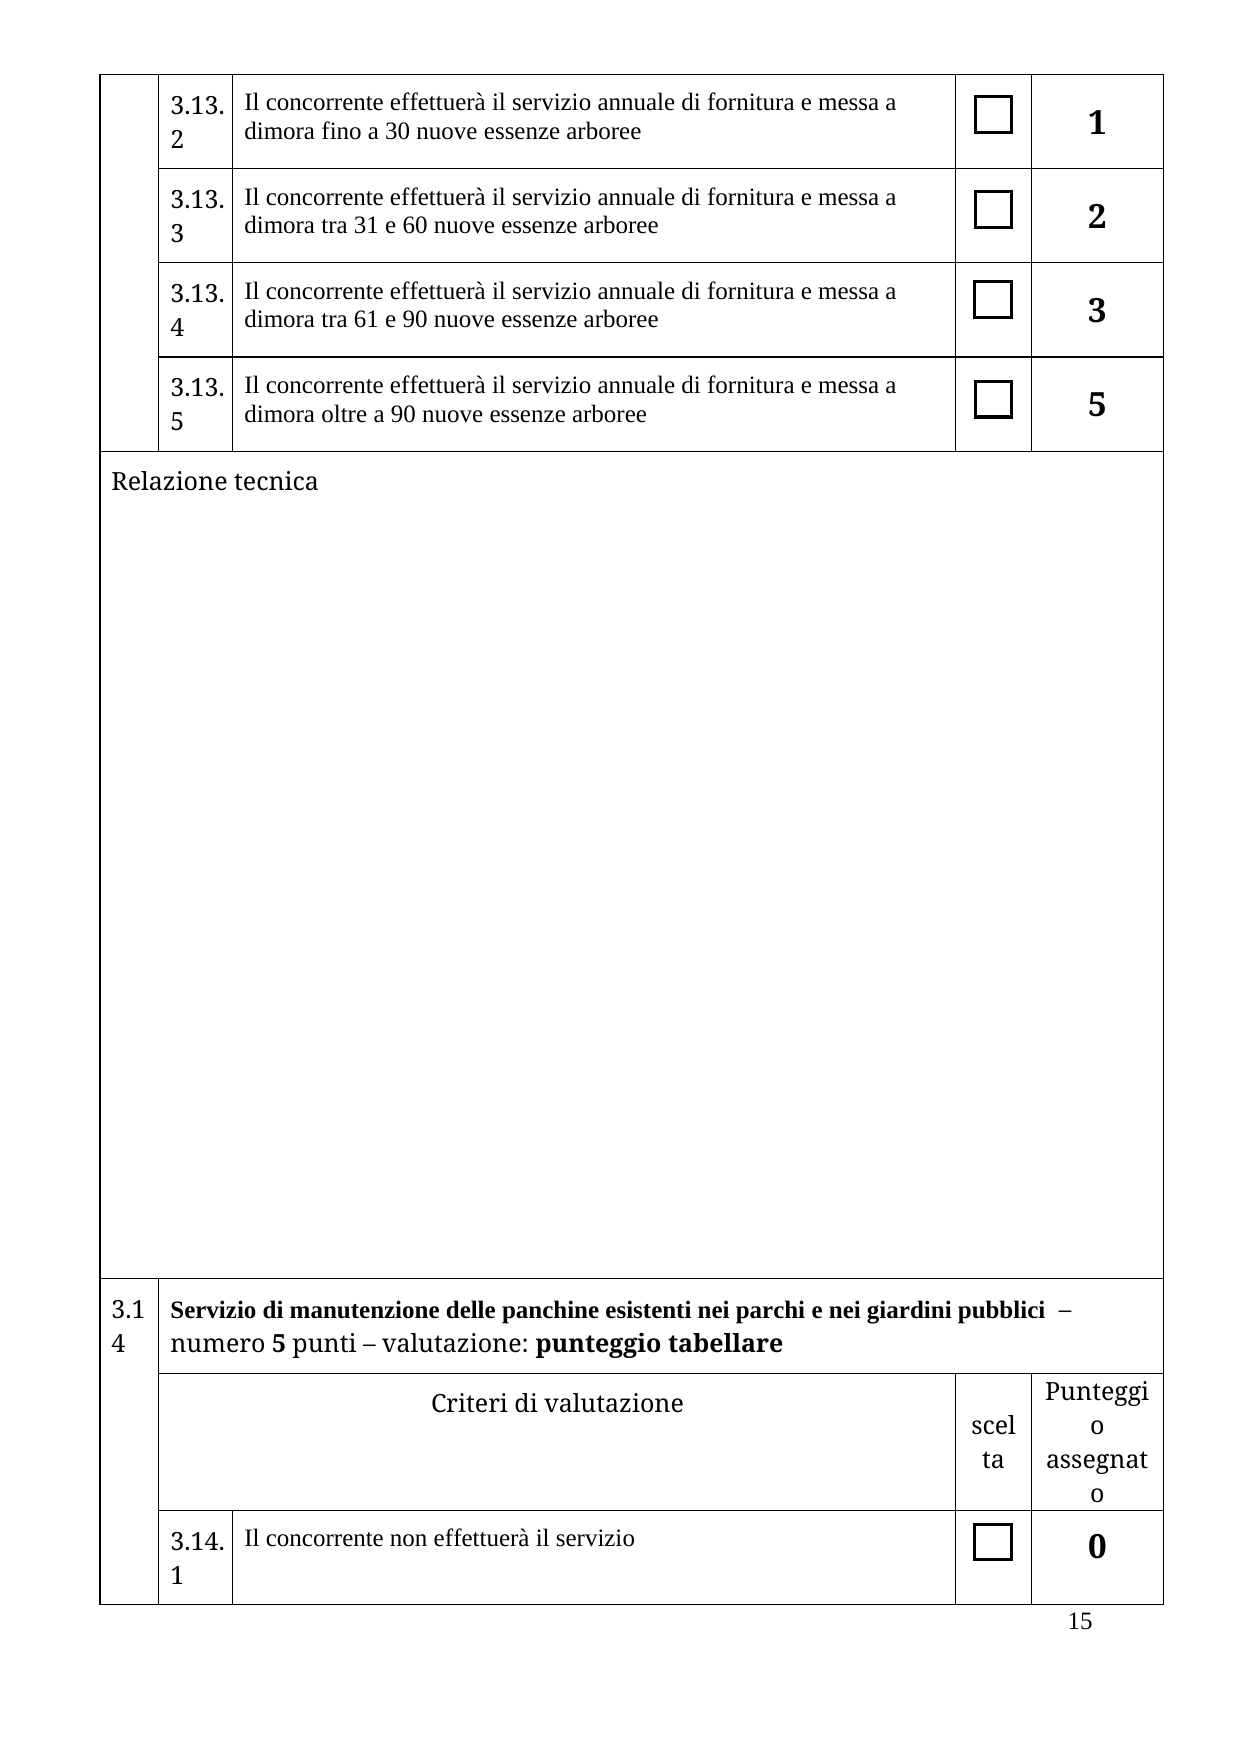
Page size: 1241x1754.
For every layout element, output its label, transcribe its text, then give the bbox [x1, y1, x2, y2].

table_cell 5 [1032, 358, 1163, 451]
table_cell Servizio di manutenzione delle panchine esistenti nei parchi e nei giardini pubblici – numero 5 punti – valutazione: punteggio tabellare [159, 1279, 1163, 1372]
table_cell Il concorrente effettuerà il servizio annuale di fornitura e messa a dimora tra 61 e 90 nuove essenze arboree [233, 263, 955, 356]
table_cell Il concorrente effettuerà il servizio annuale di fornitura e messa a dimora fino a 30 nuove essenze arboree [233, 75, 955, 168]
table_cell Punteggio assegnato [1032, 1374, 1163, 1510]
table_cell 3.14 [101, 1279, 158, 1604]
table_cell Il concorrente effettuerà il servizio annuale di fornitura e messa a dimora tra 31 e 60 nuove essenze arboree [233, 169, 955, 262]
table_cell 1 [1032, 75, 1163, 168]
table_cell scelta [956, 1374, 1031, 1510]
table_cell [956, 169, 1031, 262]
table_cell 3.13.5 [159, 358, 232, 451]
table_cell [101, 75, 158, 451]
table_cell Relazione tecnica [101, 452, 1163, 1278]
table_cell 2 [1032, 169, 1163, 262]
table_cell 3.13.2 [159, 75, 232, 168]
table_cell Criteri di valutazione [159, 1374, 955, 1510]
table_cell [956, 263, 1031, 356]
table_cell Il concorrente non effettuerà il servizio [233, 1511, 955, 1604]
table_cell 3.14.1 [159, 1511, 232, 1604]
table_cell 3 [1032, 263, 1163, 356]
table_cell [956, 358, 1031, 451]
table_cell [956, 1511, 1031, 1604]
table_cell 3.13.4 [159, 263, 232, 356]
table_cell Il concorrente effettuerà il servizio annuale di fornitura e messa a dimora oltre a 90 nuove essenze arboree [233, 358, 955, 451]
table_cell 0 [1032, 1511, 1163, 1604]
table_cell 3.13.3 [159, 169, 232, 262]
table_cell [956, 75, 1031, 168]
